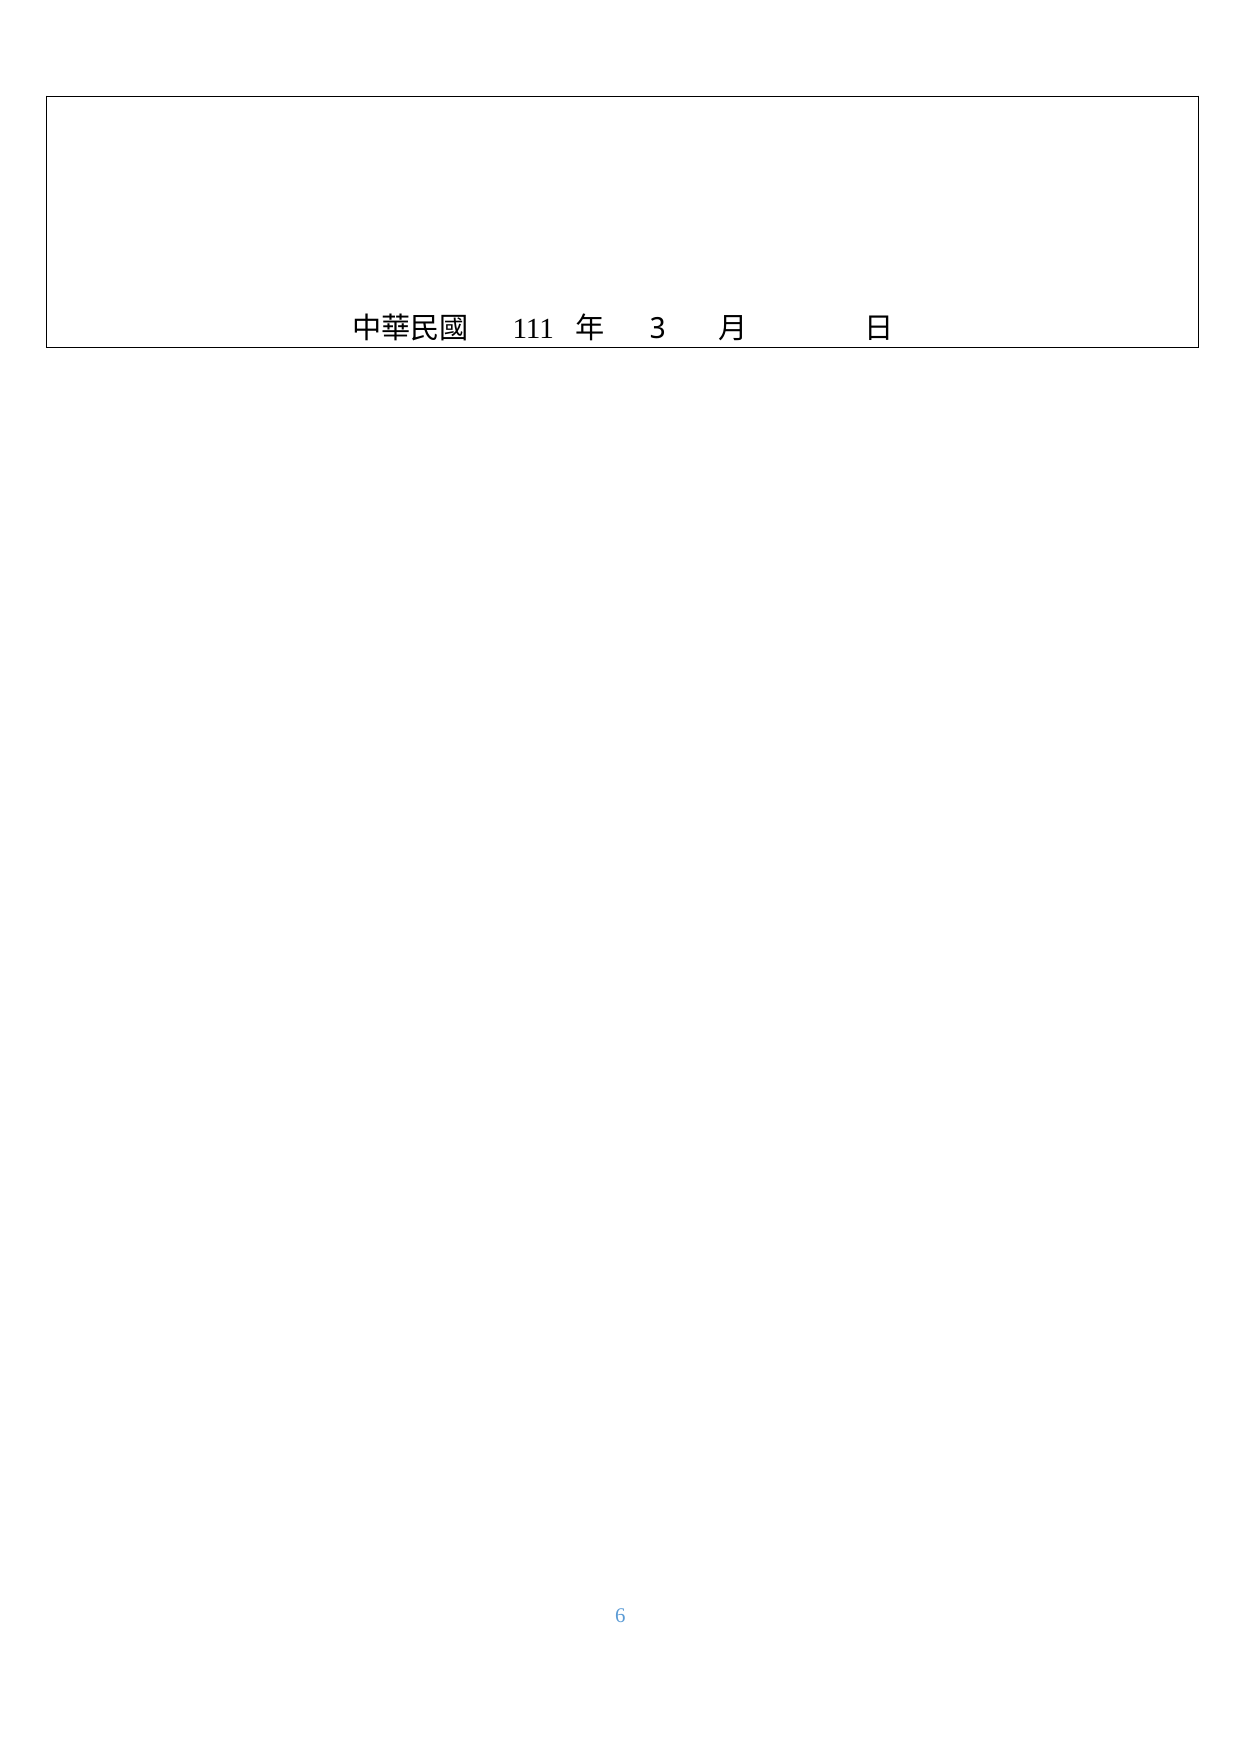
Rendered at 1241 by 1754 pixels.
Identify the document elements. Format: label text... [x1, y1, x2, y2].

table_cell (金融帳戶封面影本黏貼處) 中華民國 111 年 3 月 日 [47, 97, 1198, 347]
